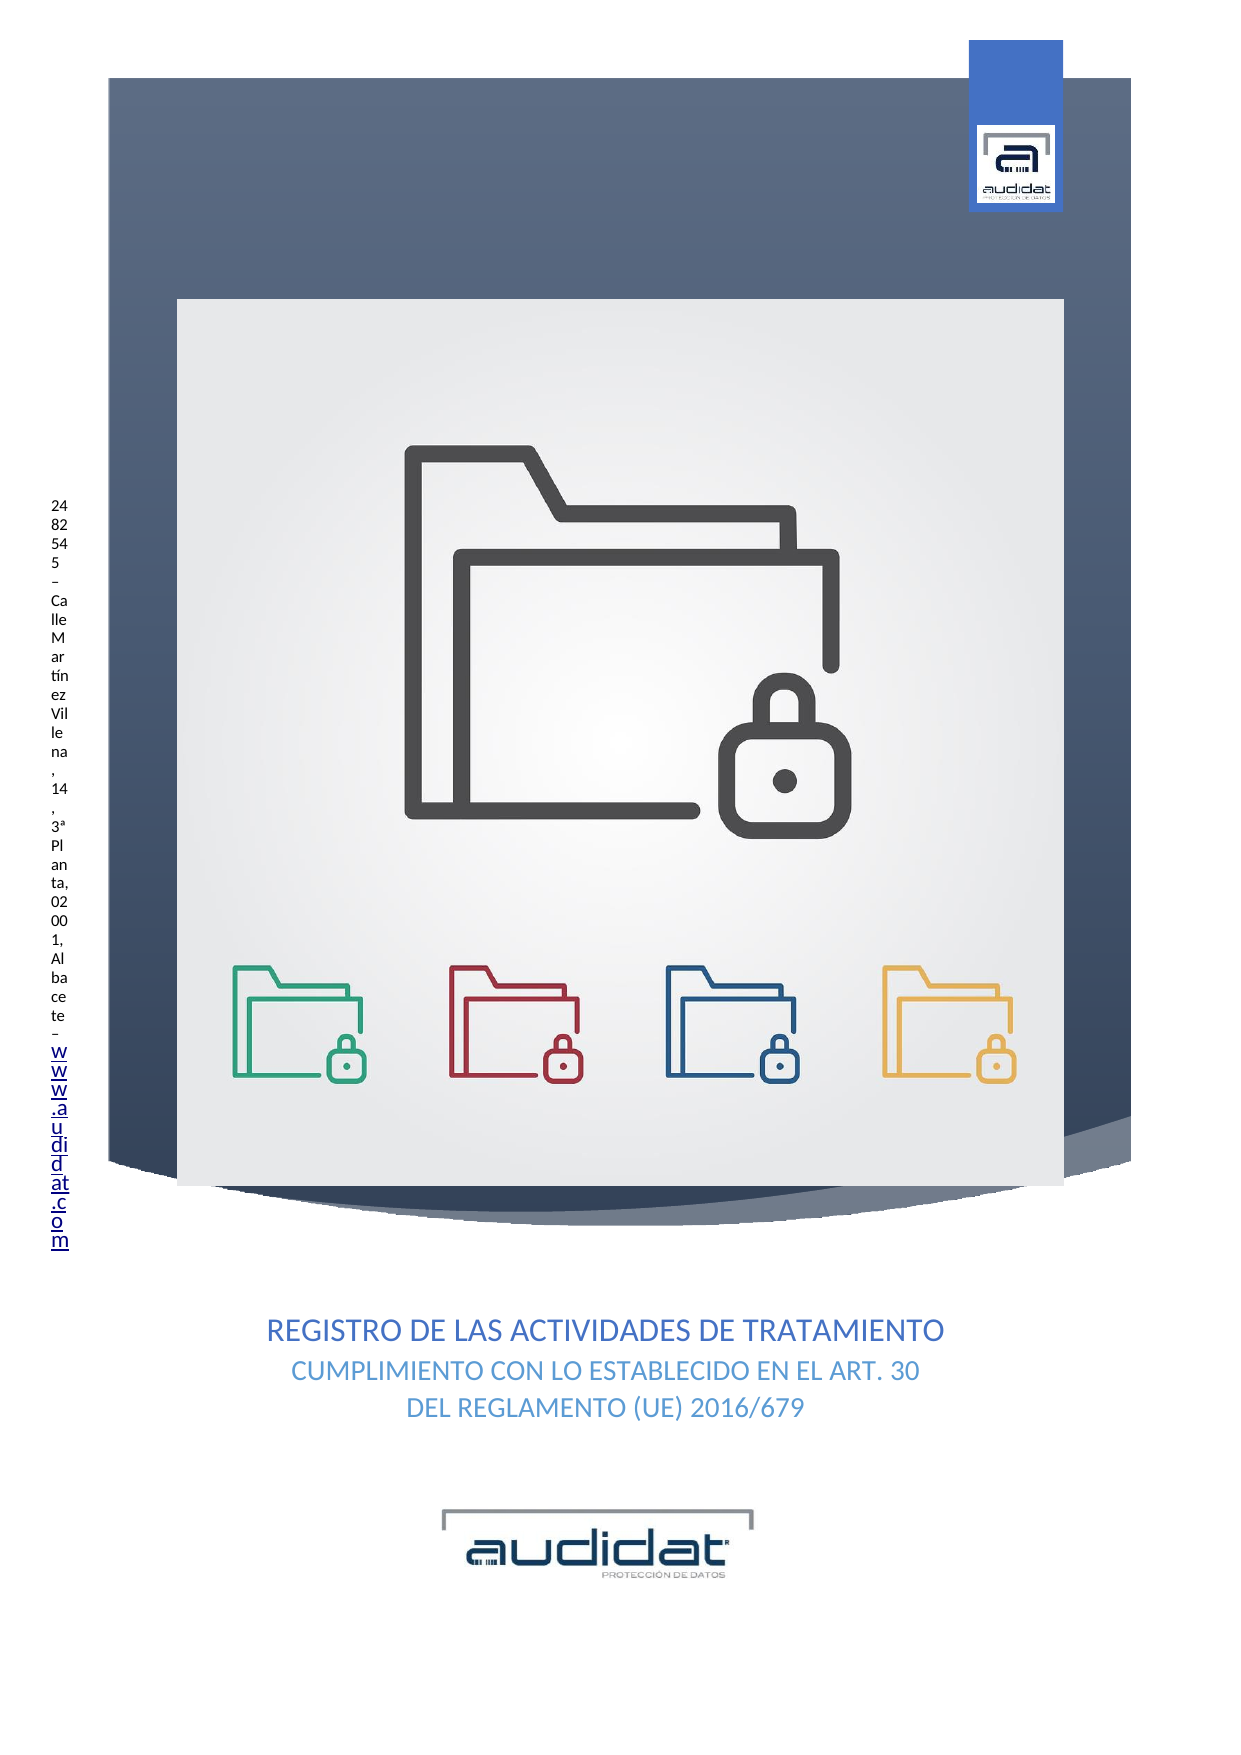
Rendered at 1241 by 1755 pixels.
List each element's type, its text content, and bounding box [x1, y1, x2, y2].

text Audidat 3.0, S.L.U. – CIF B02482545 – Calle Martínez Villena, 14, 3ª Planta, 02001, Albacete – www.audidat.com [51, 497, 69, 1192]
text REGISTRO DE LAS ACTIVIDADES DE TRATAMIENTO CUMPLIMIENTO CON LO ESTABLECIDO EN EL ART. 30 DEL REGLAMENTO (UE) 2016/679 [266, 1309, 945, 1425]
